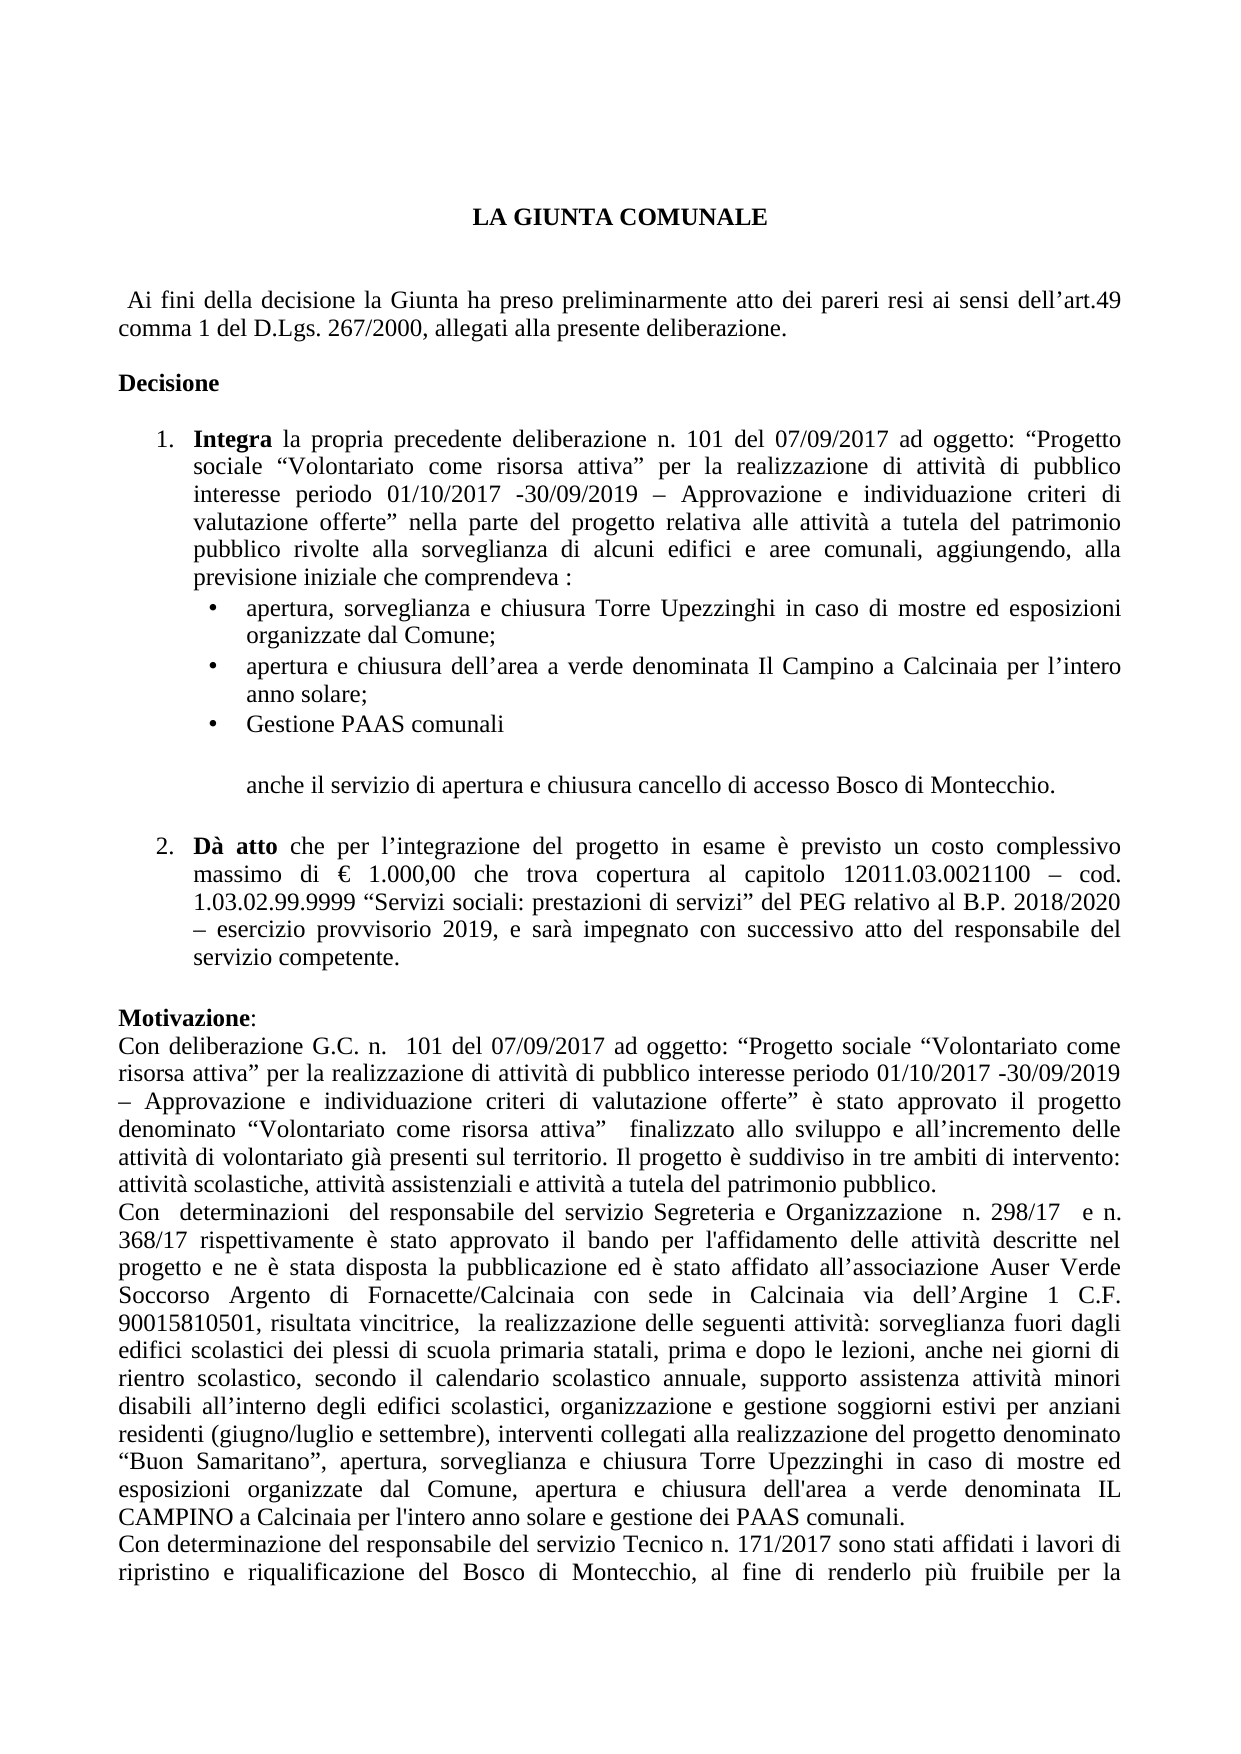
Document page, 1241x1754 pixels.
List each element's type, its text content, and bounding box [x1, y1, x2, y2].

list Integra la propria precedente deliberazione n. 101 del 07/09/2017 ad oggetto: “Progetto sociale “Volontariato come risorsa attiva” per la realizzazione di attività di pubblico interesse periodo 01/10/2017 -30/09/2019 – Approvazione e individuazione criteri di valutazione offerte” nella parte del progetto relativa alle attività a tutela del patrimonio pubblico rivolte alla sorveglianza di alcuni edifici e aree comunali, aggiungendo, alla previsione iniziale che comprendeva : [156, 425, 1122, 591]
list apertura, sorveglianza e chiusura Torre Upezzinghi in caso di mostre ed esposizioni organizzate dal Comune; [208, 594, 1122, 649]
list Dà atto che per l’integrazione del progetto in esame è previsto un costo complessivo massimo di € 1.000,00 che trova copertura al capitolo 12011.03.0021100 – cod. 1.03.02.99.9999 “Servizi sociali: prestazioni di servizi” del PEG relativo al B.P. 2018/2020 – esercizio provvisorio 2019, e sarà impegnato con successivo atto del responsabile del servizio competente. [156, 832, 1122, 971]
text Ai fini della decisione la Giunta ha preso preliminarmente atto dei pareri resi ai sensi dell’art.49 comma 1 del D.Lgs. 267/2000, allegati alla presente deliberazione. [118, 286, 1122, 342]
text Motivazione: [118, 1004, 1122, 1032]
text Con deliberazione G.C. n. 101 del 07/09/2017 ad oggetto: “Progetto sociale “Volontariato come risorsa attiva” per la realizzazione di attività di pubblico interesse periodo 01/10/2017 -30/09/2019 – Approvazione e individuazione criteri di valutazione offerte” è stato approvato il progetto denominato “Volontariato come risorsa attiva” finalizzato allo sviluppo e all’incremento delle attività di volontariato già presenti sul territorio. Il progetto è suddiviso in tre ambiti di intervento: attività scolastiche, attività assistenziali e attività a tutela del patrimonio pubblico. [118, 1032, 1122, 1198]
text LA GIUNTA COMUNALE [118, 203, 1122, 231]
text Con determinazione del responsabile del servizio Tecnico n. 171/2017 sono stati affidati i lavori di ripristino e riqualificazione del Bosco di Montecchio, al fine di renderlo più fruibile per la [118, 1531, 1122, 1586]
list Gestione PAAS comunali [208, 710, 1122, 738]
text anche il servizio di apertura e chiusura cancello di accesso Bosco di Montecchio. [246, 771, 1122, 799]
text Decisione [118, 369, 1122, 397]
list apertura e chiusura dell’area a verde denominata Il Campino a Calcinaia per l’intero anno solare; [208, 652, 1122, 707]
text Con determinazioni del responsabile del servizio Segreteria e Organizzazione n. 298/17 e n. 368/17 rispettivamente è stato approvato il bando per l'affidamento delle attività descritte nel progetto e ne è stata disposta la pubblicazione ed è stato affidato all’associazione Auser Verde Soccorso Argento di Fornacette/Calcinaia con sede in Calcinaia via dell’Argine 1 C.F. 90015810501, risultata vincitrice, la realizzazione delle seguenti attività: sorveglianza fuori dagli edifici scolastici dei plessi di scuola primaria statali, prima e dopo le lezioni, anche nei giorni di rientro scolastico, secondo il calendario scolastico annuale, supporto assistenza attività minori disabili all’interno degli edifici scolastici, organizzazione e gestione soggiorni estivi per anziani residenti (giugno/luglio e settembre), interventi collegati alla realizzazione del progetto denominato “Buon Samaritano”, apertura, sorveglianza e chiusura Torre Upezzinghi in caso di mostre ed esposizioni organizzate dal Comune, apertura e chiusura dell'area a verde denominata IL CAMPINO a Calcinaia per l'intero anno solare e gestione dei PAAS comunali. [118, 1198, 1122, 1531]
